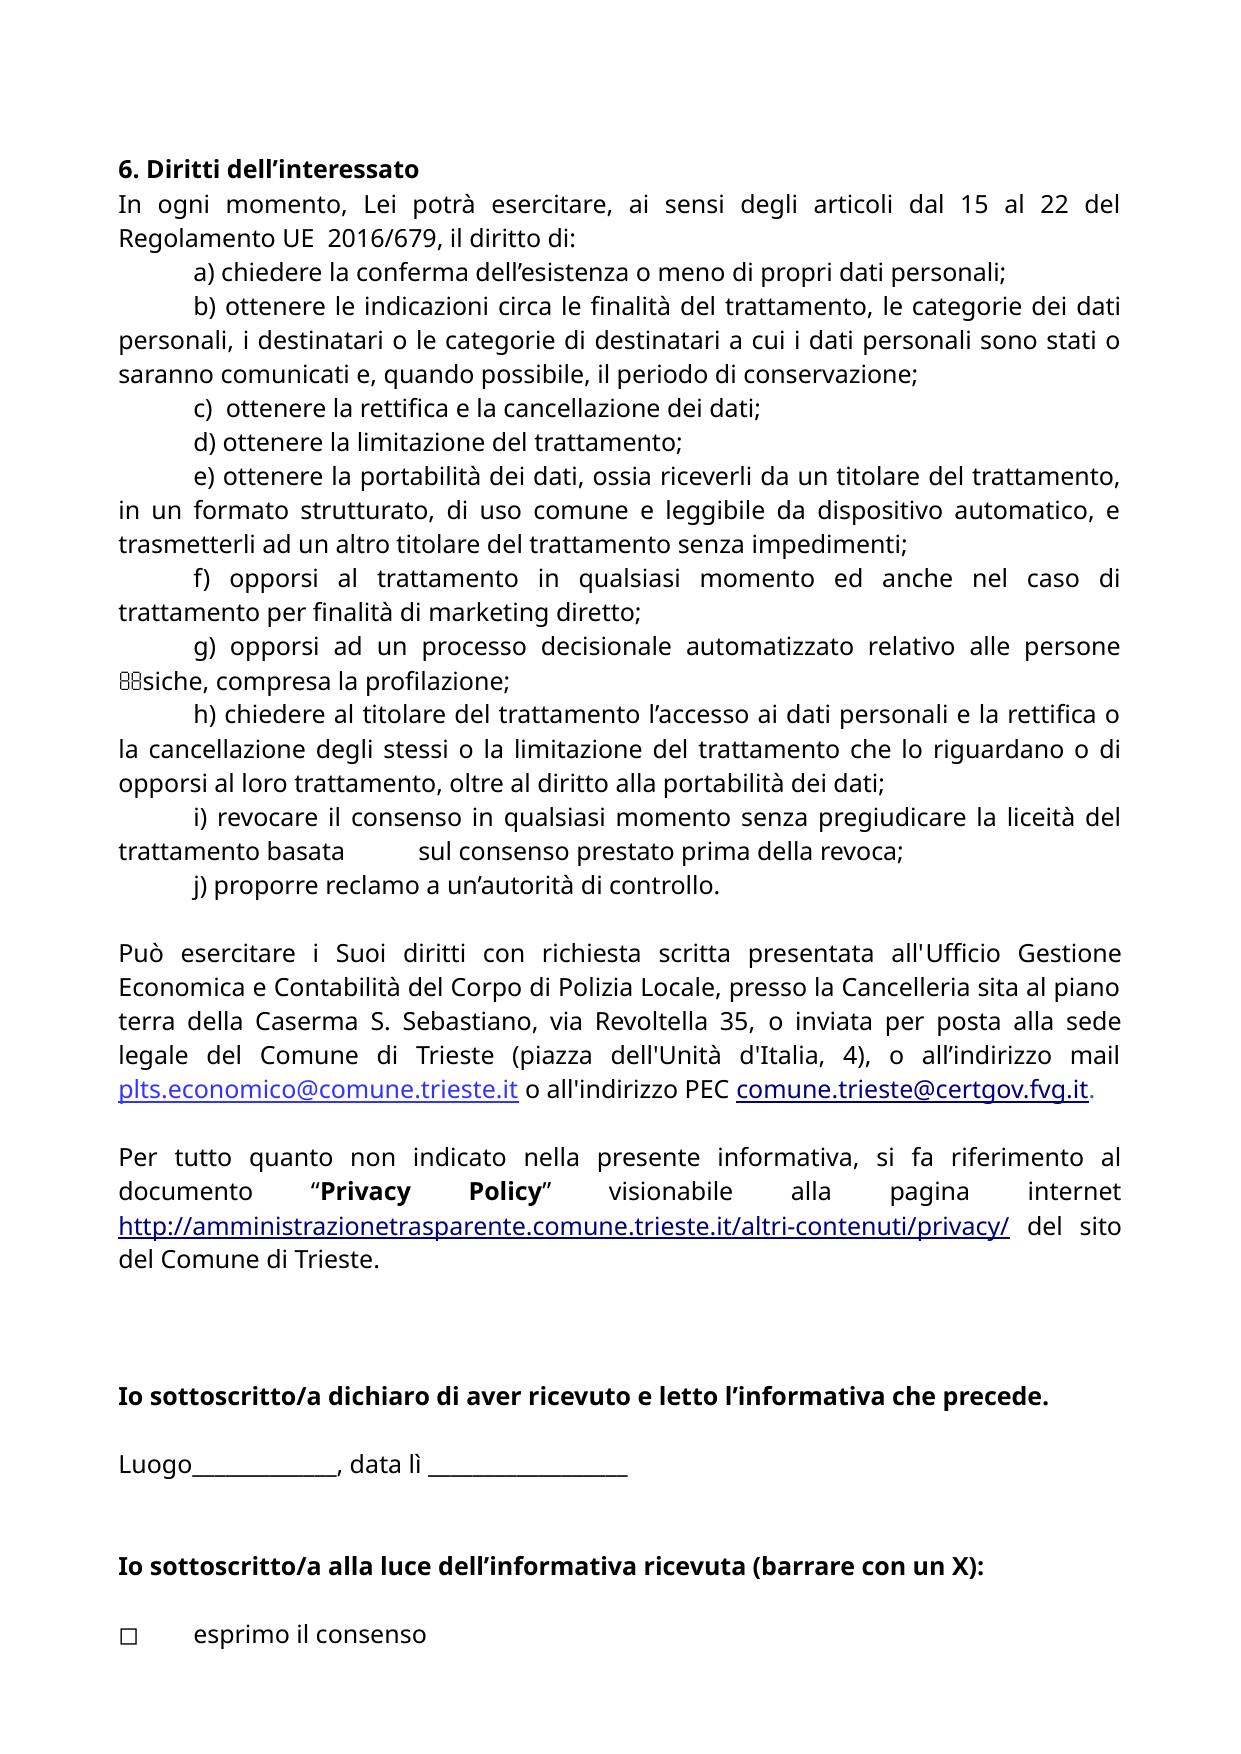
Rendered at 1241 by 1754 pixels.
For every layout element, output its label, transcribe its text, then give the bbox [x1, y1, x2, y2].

text g) opporsi ad un processo decisionale automatizzato relativo alle persone siche, compresa la profilazione; [118, 629, 1122, 697]
text In ogni momento, Lei potrà esercitare, ai sensi degli articoli dal 15 al 22 del Regolamento UE 2016/679, il diritto di: [118, 186, 1122, 254]
text b) ottenere le indicazioni circa le finalità del trattamento, le categorie dei dati personali, i destinatari o le categorie di destinatari a cui i dati personali sono stati o saranno comunicati e, quando possibile, il periodo di conservazione; [118, 288, 1122, 391]
text Può esercitare i Suoi diritti con richiesta scritta presentata all'Ufficio Gestione Economica e Contabilità del Corpo di Polizia Locale, presso la Cancelleria sita al piano terra della Caserma S. Sebastiano, via Revoltella 35, o inviata per posta alla sede legale del Comune di Trieste (piazza dell'Unità d'Italia, 4), o all’indirizzo mail plts.economico@comune.trieste.it o all'indirizzo PEC comune.trieste@certgov.fvg.it. [118, 936, 1122, 1106]
text i) revocare il consenso in qualsiasi momento senza pregiudicare la liceità del trattamento basata sul consenso prestato prima della revoca; [118, 799, 1122, 867]
text Per tutto quanto non indicato nella presente informativa, si fa riferimento al documento “Privacy Policy” visionabile alla pagina internet http://amministrazionetrasparente.comune.trieste.it/altri-contenuti/privacy/ del sito del Comune di Trieste. [118, 1140, 1122, 1276]
text a) chiedere la conferma dell’esistenza o meno di propri dati personali; [118, 254, 1122, 288]
text c) ottenere la rettifica e la cancellazione dei dati; [118, 391, 1122, 425]
text Luogo_____________, data lì __________________ [118, 1447, 1122, 1481]
text Io sottoscritto/a alla luce dell’informativa ricevuta (barrare con un X): [118, 1549, 1122, 1583]
text e) ottenere la portabilità dei dati, ossia riceverli da un titolare del trattamento, in un formato strutturato, di uso comune e leggibile da dispositivo automatico, e trasmetterli ad un altro titolare del trattamento senza impedimenti; [118, 459, 1122, 561]
text j) proporre reclamo a un’autorità di controllo. [118, 867, 1122, 902]
text 6. Diritti dell’interessato [118, 152, 1122, 186]
text ◻ esprimo il consenso [118, 1617, 1122, 1651]
text d) ottenere la limitazione del trattamento; [118, 425, 1122, 459]
text h) chiedere al titolare del trattamento l’accesso ai dati personali e la rettifica o la cancellazione degli stessi o la limitazione del trattamento che lo riguardano o di opporsi al loro trattamento, oltre al diritto alla portabilità dei dati; [118, 697, 1122, 799]
text Io sottoscritto/a dichiaro di aver ricevuto e letto l’informativa che precede. [118, 1378, 1122, 1412]
text f) opporsi al trattamento in qualsiasi momento ed anche nel caso di trattamento per finalità di marketing diretto; [118, 561, 1122, 629]
